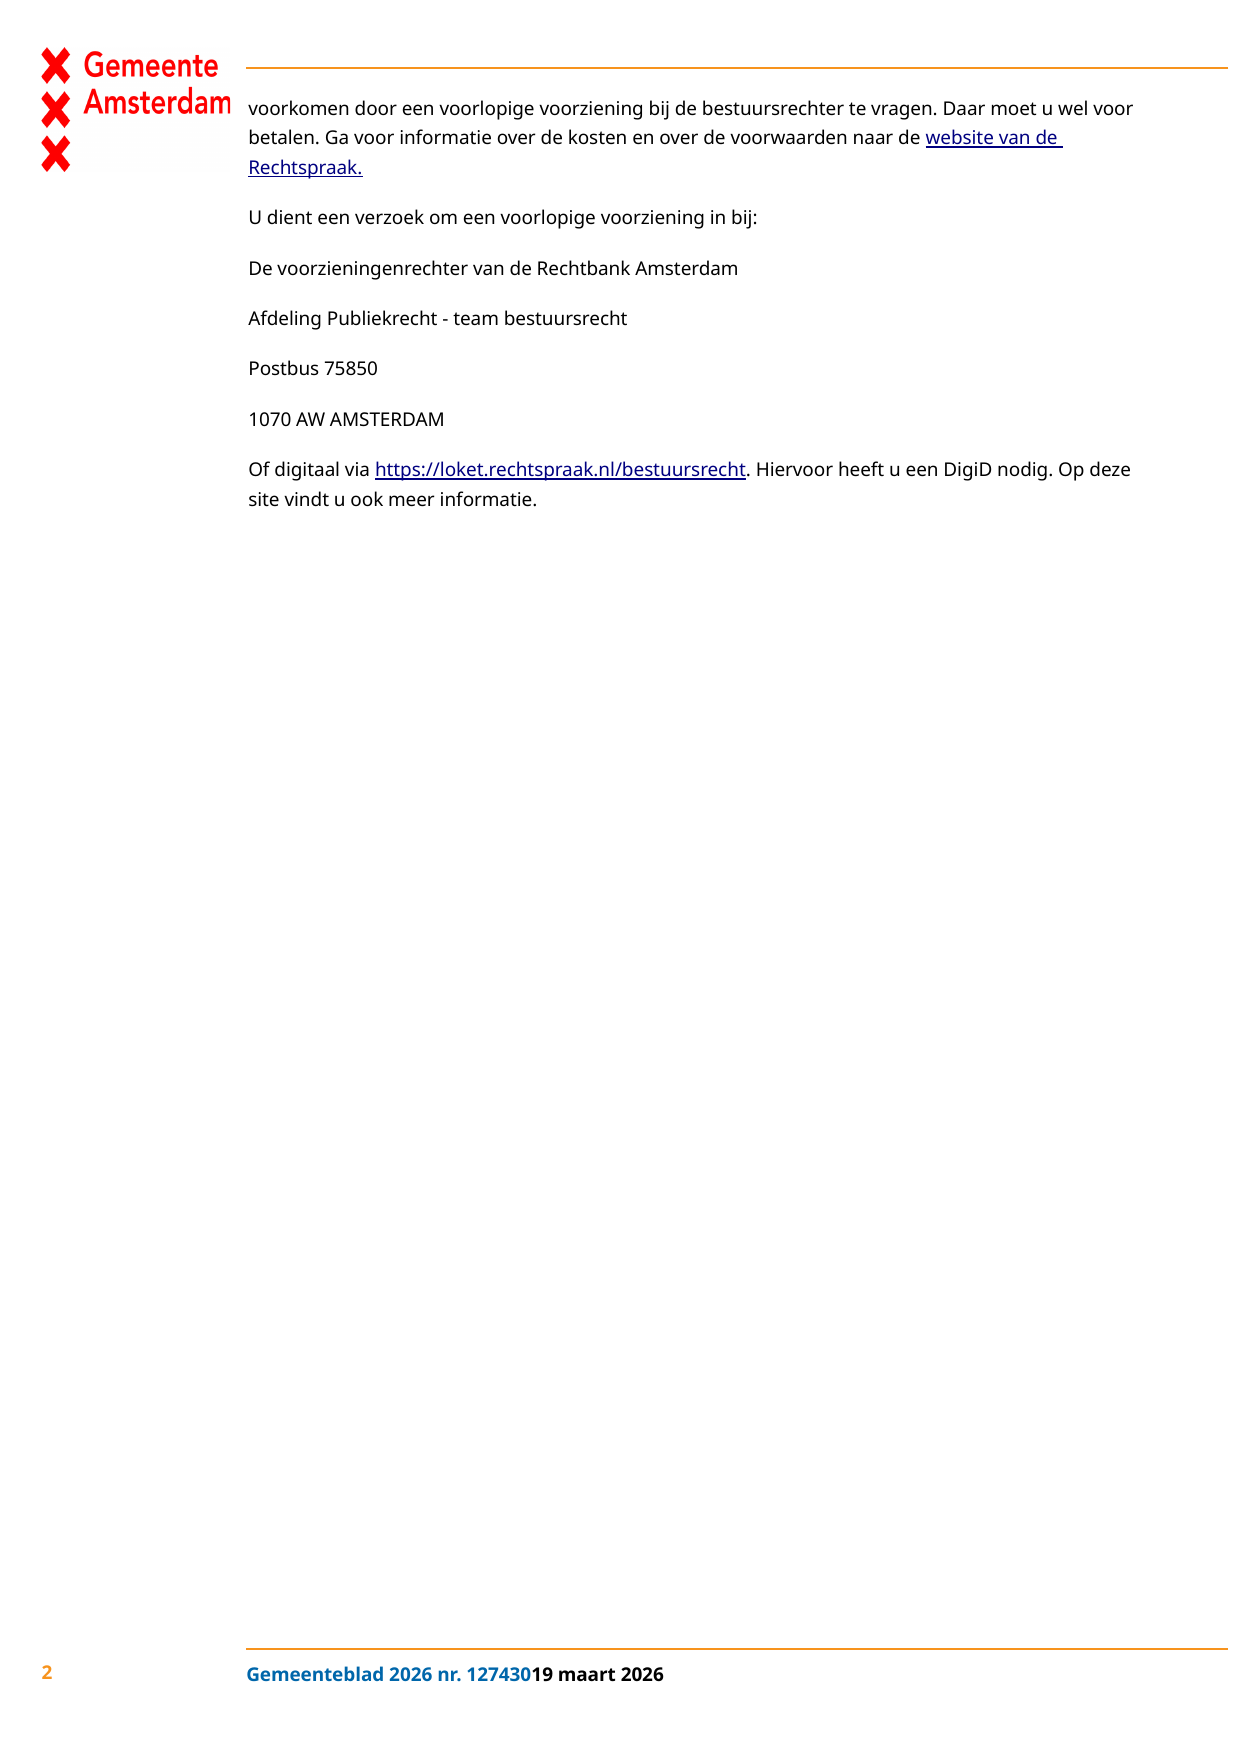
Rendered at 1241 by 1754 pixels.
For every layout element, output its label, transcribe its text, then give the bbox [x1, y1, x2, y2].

text voorkomen door een voorlopige voorziening bij de bestuursrechter te vragen. Daar moet u wel voor betalen. Ga voor informatie over de kosten en over de voorwaarden naar de website van de Rechtspraak. [248, 95, 1152, 180]
text De voorzieningenrechter van de Rechtbank Amsterdam [248, 255, 1152, 281]
picture [41, 47, 231, 172]
text U dient een verzoek om een voorlopige voorziening in bij: [248, 204, 1152, 230]
text Afdeling Publiekrecht - team bestuursrecht [248, 305, 1152, 331]
text Postbus 75850 [248, 356, 1152, 381]
text Of digitaal via https://loket.rechtspraak.nl/bestuursrecht. Hiervoor heeft u een DigiD nodig. Op deze site vindt u ook meer informatie. [248, 456, 1152, 512]
text 1070 AW AMSTERDAM [248, 406, 1152, 432]
